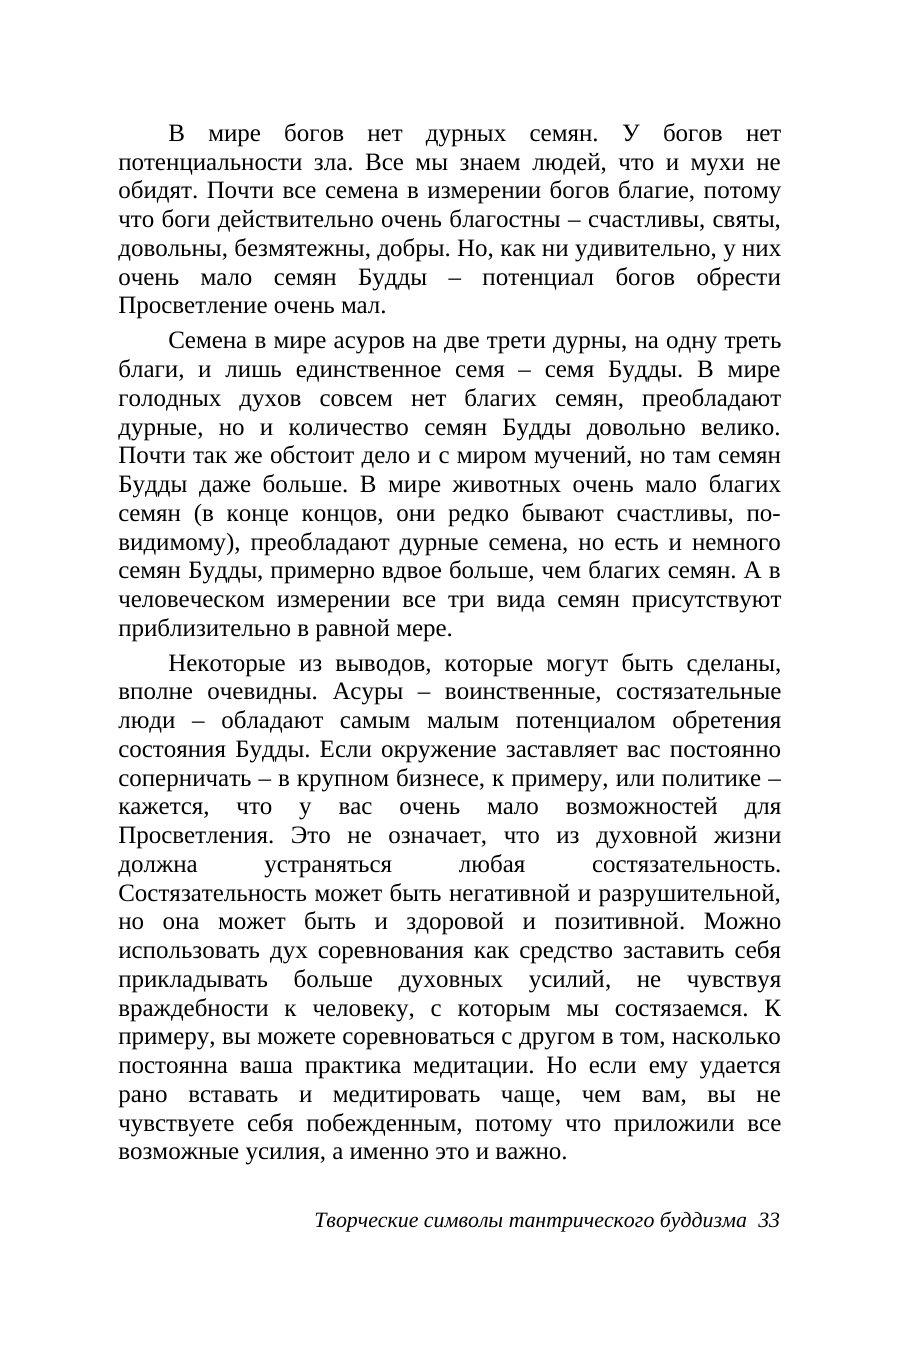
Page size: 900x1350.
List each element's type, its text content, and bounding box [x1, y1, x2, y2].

text Семена в мире асуров на две трети дурны, на одну треть благи, и лишь единственное семя – семя Будды. В мире голодных духов совсем нет благих семян, преобладают дурные, но и количество семян Будды довольно велико. Почти так же обстоит дело и с миром мучений, но там семян Будды даже больше. В мире животных очень мало благих семян (в конце концов, они редко бывают счастливы, по-видимому), преобладают дурные семена, но есть и немного семян Будды, примерно вдвое больше, чем благих семян. А в человеческом измерении все три вида семян присутствуют приблизительно в равной мере. [118, 325, 782, 642]
text В мире богов нет дурных семян. У богов нет потенциальности зла. Все мы знаем людей, что и мухи не обидят. Почти все семена в измерении богов благие, потому что боги действительно очень благостны – счастливы, святы, довольны, безмятежны, добры. Но, как ни удивительно, у них очень мало семян Будды – потенциал богов обрести Просветление очень мал. [118, 118, 782, 319]
text Некоторые из выводов, которые могут быть сделаны, вполне очевидны. Асуры – воинственные, состязательные люди – обладают самым малым потенциалом обретения состояния Будды. Если окружение заставляет вас постоянно соперничать – в крупном бизнесе, к примеру, или политике – кажется, что у вас очень мало возможностей для Просветления. Это не означает, что из духовной жизни должна устраняться любая состязательность. Состязательность может быть негативной и разрушительной, но она может быть и здоровой и позитивной. Можно использовать дух соревнования как средство заставить себя прикладывать больше духовных усилий, не чувствуя враждебности к человеку, с которым мы состязаемся. К примеру, вы можете соревноваться с другом в том, насколько постоянна ваша практика медитации. Но если ему удается рано вставать и медитировать чаще, чем вам, вы не чувствуете себя побежденным, потому что приложили все возможные усилия, а именно это и важно. [118, 648, 782, 1165]
